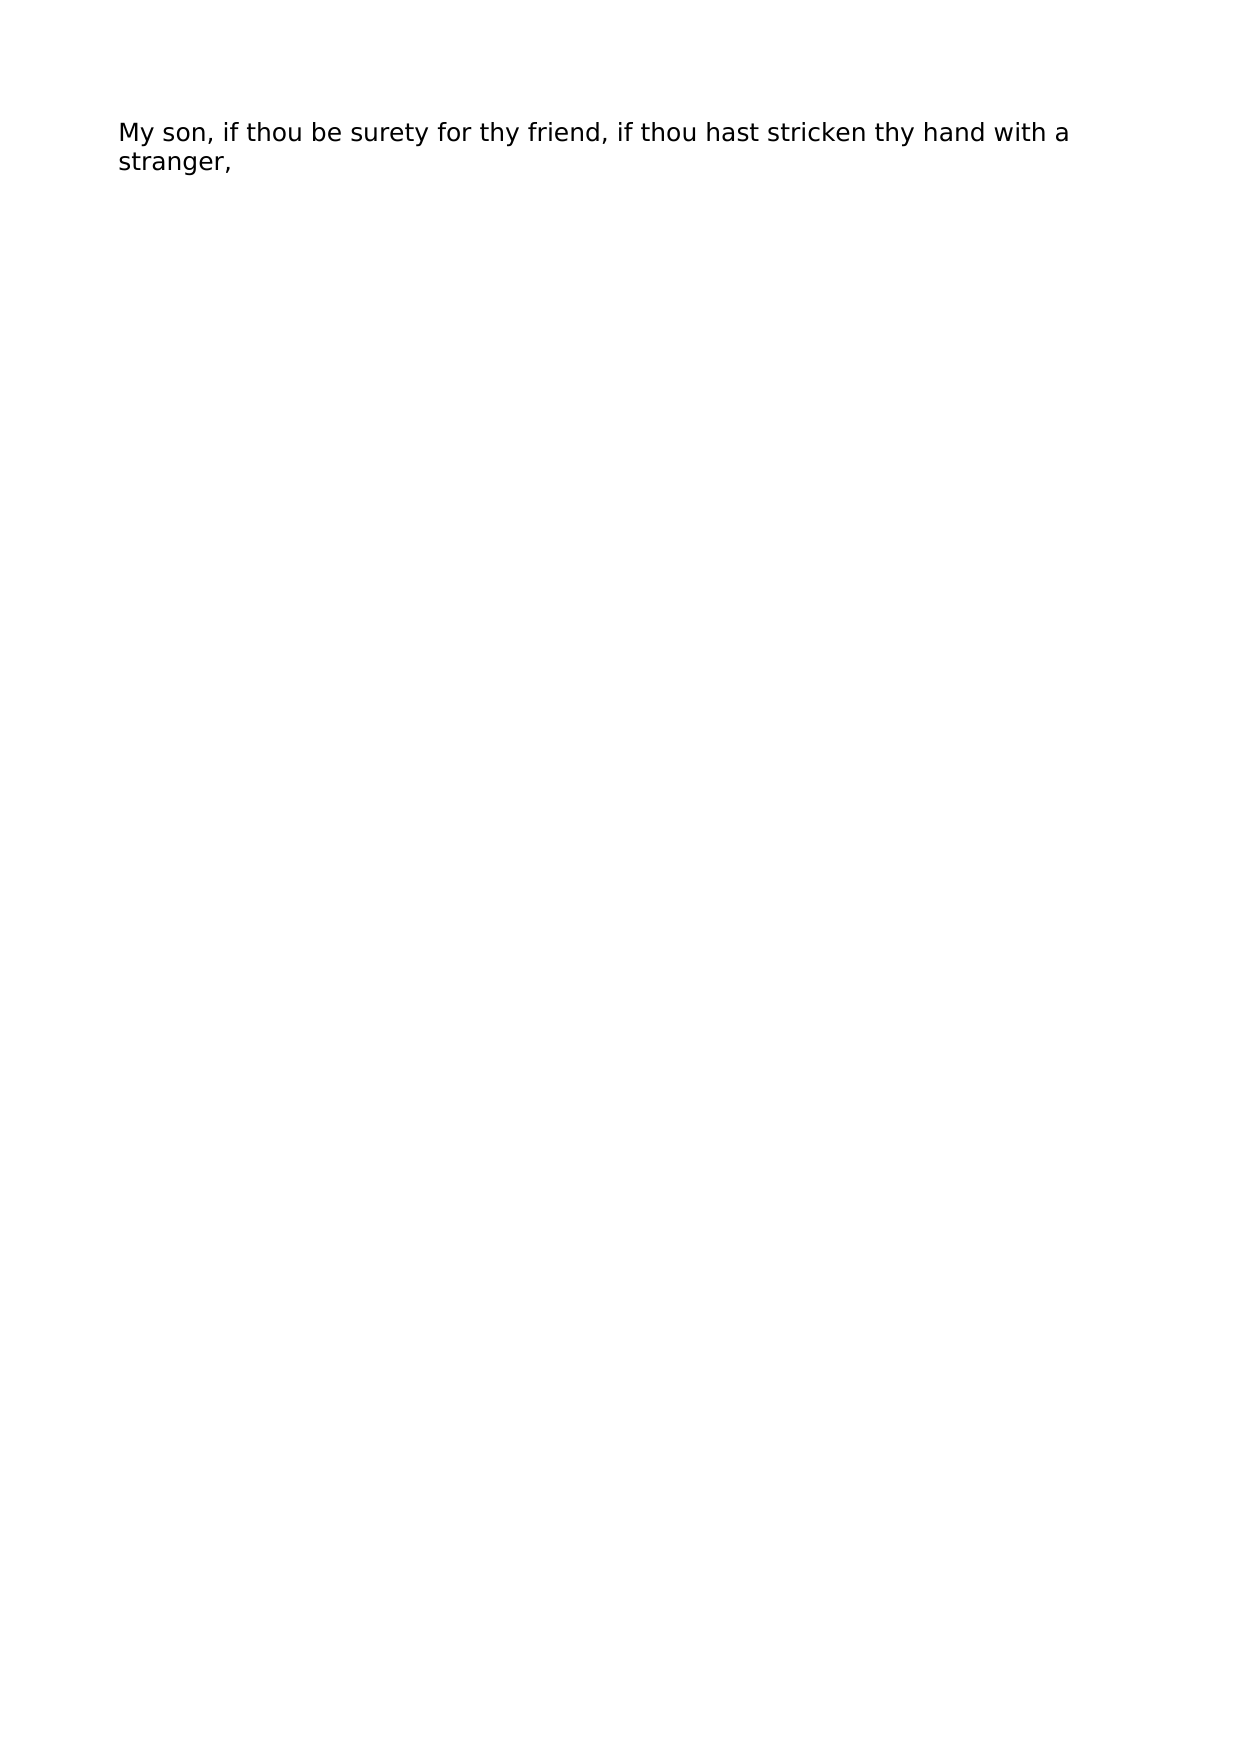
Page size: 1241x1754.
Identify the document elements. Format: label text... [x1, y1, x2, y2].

text My son, if thou be surety for thy friend, if thou hast stricken thy hand with a stranger, [118, 118, 1122, 176]
